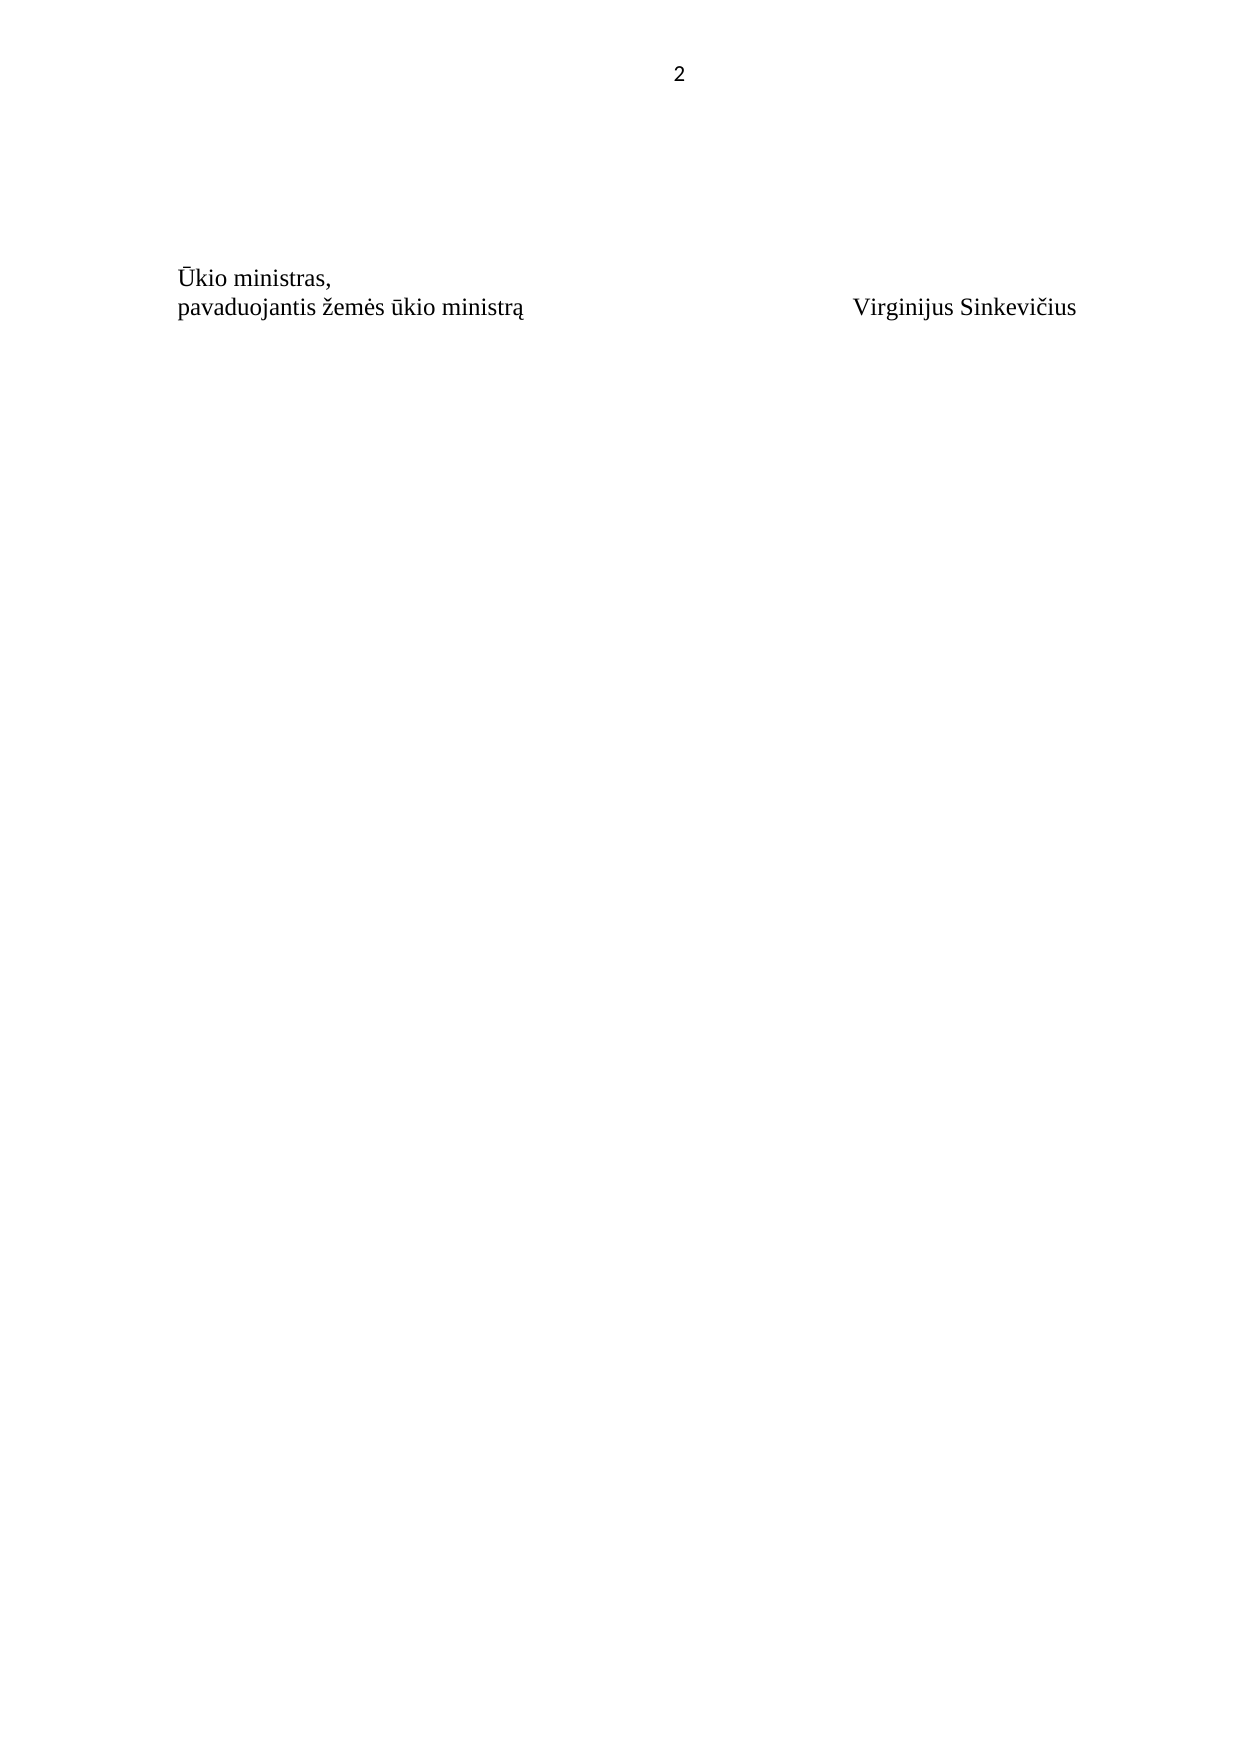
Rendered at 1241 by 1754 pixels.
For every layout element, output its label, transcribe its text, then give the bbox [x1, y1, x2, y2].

text pavaduojantis žemės ūkio ministrą Virginijus Sinkevičius [177, 292, 1181, 321]
text Ūkio ministras, [177, 263, 1181, 292]
